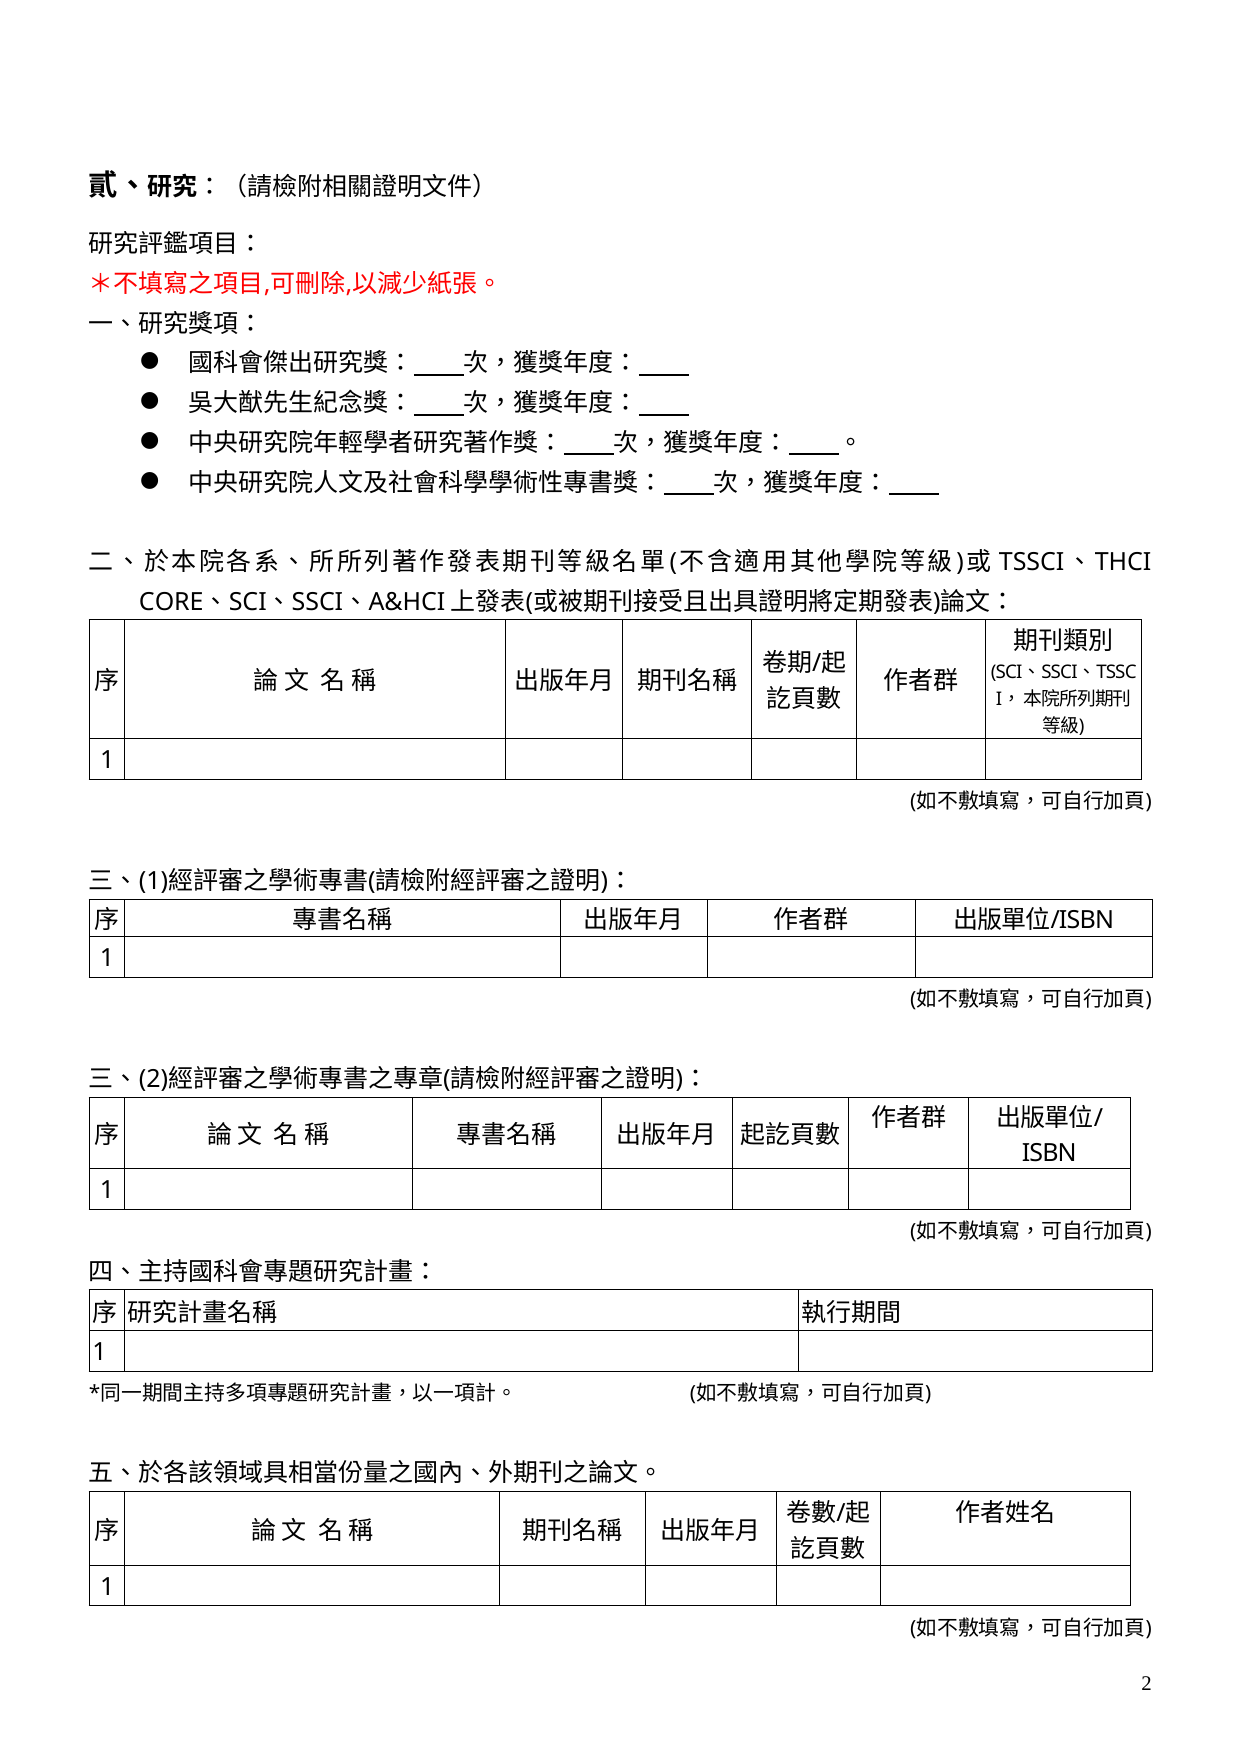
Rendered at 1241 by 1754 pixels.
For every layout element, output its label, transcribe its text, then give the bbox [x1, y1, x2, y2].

list 國科會傑出研究獎： 次，獲獎年度： [139, 341, 1152, 381]
table_header 出版單位/ISBN [916, 900, 1152, 936]
table_cell 1 [90, 739, 124, 779]
table_cell [125, 1331, 798, 1371]
list 研究：（請檢附相關證明文件） [89, 143, 1152, 222]
table_header 序 [90, 1492, 124, 1564]
table_cell [623, 739, 751, 779]
table_cell [125, 937, 560, 977]
table_cell [125, 1169, 412, 1209]
table_header 卷期/起訖頁數 [752, 620, 856, 738]
table_header 出版年月 [602, 1098, 732, 1168]
list 吳大猷先生紀念獎： 次，獲獎年度： [139, 381, 1152, 421]
text (如不敷填寫，可自行加頁) [89, 1606, 1152, 1646]
table_cell [413, 1169, 601, 1209]
table_cell [857, 739, 985, 779]
table_header 作者群 [857, 620, 985, 738]
table_cell [777, 1566, 880, 1605]
table_header 期刊名稱 [500, 1492, 645, 1564]
table_cell [969, 1169, 1130, 1209]
table_cell [752, 739, 856, 779]
table_cell [986, 739, 1141, 779]
table_header 序 [90, 1290, 124, 1330]
table_header 專書名稱 [413, 1098, 601, 1168]
table_cell [849, 1169, 968, 1209]
text *同一期間主持多項專題研究計畫，以一項計。 (如不敷填寫，可自行加頁) [89, 1372, 1152, 1412]
table_header 作者姓名 [881, 1492, 1130, 1564]
table_cell [500, 1566, 645, 1605]
table_header 出版年月 [646, 1492, 776, 1564]
table_cell [561, 937, 707, 977]
table_cell [708, 937, 915, 977]
table_header 出版單位/ISBN [969, 1098, 1130, 1168]
table_header 卷數/起訖頁數 [777, 1492, 880, 1564]
text ＊不填寫之項目,可刪除,以減少紙張。 [89, 262, 1152, 302]
table_header 出版年月 [561, 900, 707, 936]
table_header 序 [90, 1098, 124, 1168]
table_header 論 文 名 稱 [125, 1492, 499, 1564]
table_cell [646, 1566, 776, 1605]
table_header 專書名稱 [125, 900, 560, 936]
table_header 出版年月 [506, 620, 622, 738]
table_cell [799, 1331, 1152, 1371]
table_cell 1 [90, 1566, 124, 1605]
table_header 研究計畫名稱 [125, 1290, 798, 1330]
table_header 論 文 名 稱 [125, 620, 505, 738]
text (如不敷填寫，可自行加頁) [89, 780, 1152, 819]
text 三、(2)經評審之學術專書之專章(請檢附經評審之證明)： [89, 1057, 1152, 1097]
table_header 作者群 [708, 900, 915, 936]
table_header 作者群 [849, 1098, 968, 1168]
table_cell [125, 1566, 499, 1605]
text 四、主持國科會專題研究計畫： [89, 1250, 1152, 1289]
text (如不敷填寫，可自行加頁) [89, 978, 1152, 1017]
table_header 期刊類別 (SCI、SSCI、TSSCI， 本院所列期刊等級) [986, 620, 1141, 738]
list 中央研究院年輕學者研究著作獎： 次，獲獎年度： 。 [139, 421, 1152, 460]
table_cell [733, 1169, 848, 1209]
table_cell [916, 937, 1152, 977]
table_cell [881, 1566, 1130, 1605]
table_cell 1 [90, 1169, 124, 1209]
table_header 序 [90, 900, 124, 936]
table_header 執行期間 [799, 1290, 1152, 1330]
text 一、研究獎項： [89, 302, 1152, 341]
table_header 論 文 名 稱 [125, 1098, 412, 1168]
table_header 起訖頁數 [733, 1098, 848, 1168]
table_cell 1 [90, 1331, 124, 1371]
text 五、於各該領域具相當份量之國內、外期刊之論文。 [89, 1451, 1152, 1491]
table_cell 1 [90, 937, 124, 977]
text 二、於本院各系、所所列著作發表期刊等級名單(不含適用其他學院等級)或TSSCI、THCI CORE、SCI、SSCI、A&HCI上發表(或被期刊接受且出具證明將定期發表)論文： [89, 540, 1152, 619]
list 中央研究院人文及社會科學學術性專書獎： 次，獲獎年度： [139, 460, 1152, 500]
text 研究評鑑項目： [89, 222, 1152, 262]
table_cell [125, 739, 505, 779]
table_cell [602, 1169, 732, 1209]
text (如不敷填寫，可自行加頁) [89, 1210, 1152, 1250]
table_header 序 [90, 620, 124, 738]
text 三、(1)經評審之學術專書(請檢附經評審之證明)： [89, 859, 1152, 899]
table_cell [506, 739, 622, 779]
table_header 期刊名稱 [623, 620, 751, 738]
